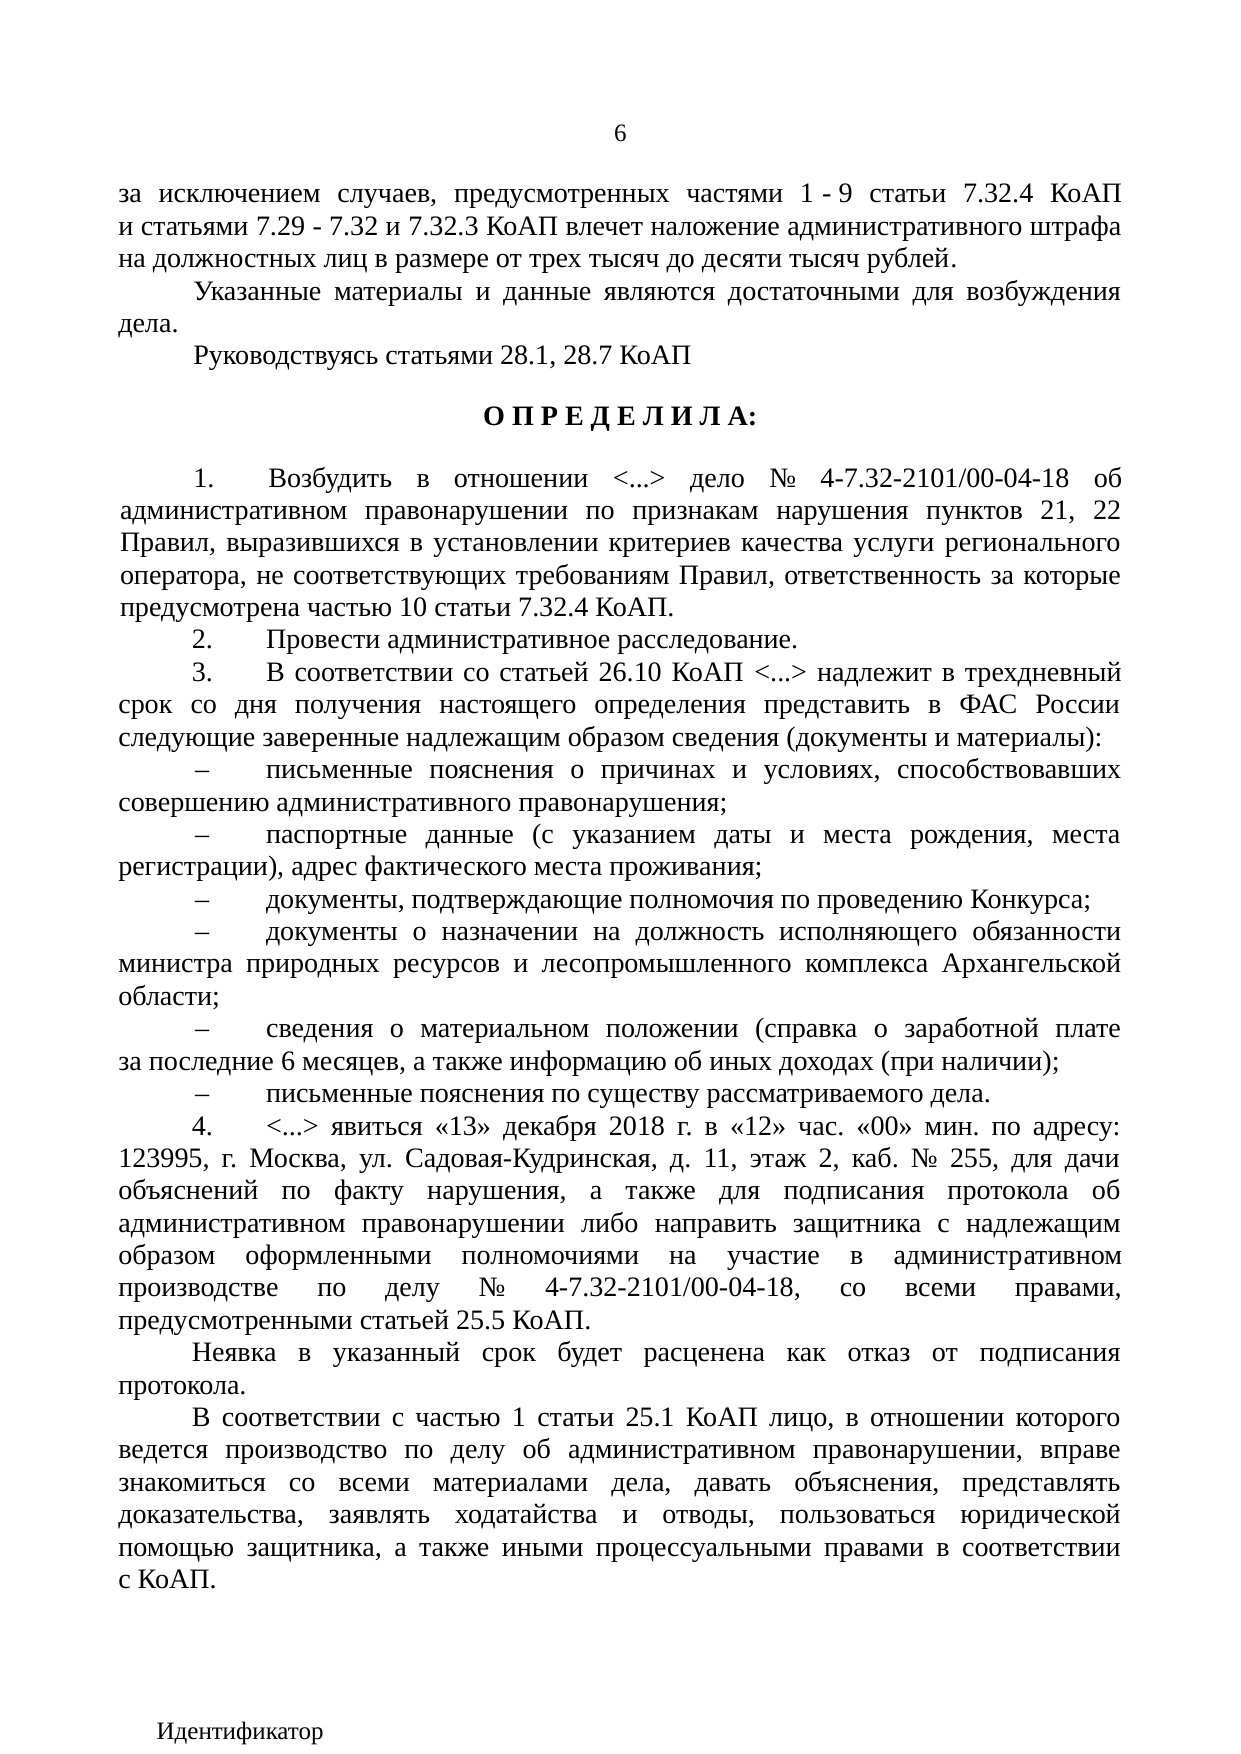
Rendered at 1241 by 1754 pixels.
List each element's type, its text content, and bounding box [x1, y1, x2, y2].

list Возбудить в отношении <...> дело № 4-7.32-2101/00-04-18 об административном правонарушении по признакам нарушения пунктов 21, 22 Правил, выразившихся в установлении критериев качества услуги регионального оператора, не соответствующих требованиям Правил, ответственность за которые предусмотрена частью 10 статьи 7.32.4 КоАП. [120, 461, 1122, 623]
text – паспортные данные (с указанием даты и места рождения, места регистрации), адрес фактического места проживания; [118, 817, 1122, 882]
text 2. Провести административное расследование. [118, 623, 1122, 655]
text – документы, подтверждающие полномочия по проведению Конкурса; [118, 882, 1122, 914]
text – сведения о материальном положении (справка о заработной плате за последние 6 месяцев, а также информацию об иных доходах (при наличии); [118, 1011, 1122, 1076]
text Неявка в указанный срок будет расценена как отказ от подписания протокола. [118, 1335, 1122, 1400]
text – письменные пояснения по существу рассматриваемого дела. [118, 1076, 1122, 1108]
text – документы о назначении на должность исполняющего обязанности министра природных ресурсов и лесопромышленного комплекса Архангельской области; [118, 914, 1122, 1011]
text О П Р Е Д Е Л И Л А: [118, 399, 1122, 432]
text 3. В соответствии со статьей 26.10 КоАП <...> надлежит в трехдневный срок со дня получения настоящего определения представить в ФАС России следующие заверенные надлежащим образом сведения (документы и материалы): [118, 655, 1122, 752]
text – письменные пояснения о причинах и условиях, способствовавших совершению административного правонарушения; [118, 752, 1122, 817]
text 4. <...> явиться «13» декабря 2018 г. в «12» час. «00» мин. по адресу: 123995, г. Москва, ул. Садовая-Кудринская, д. 11, этаж 2, каб. № 255, для дачи объяснений по факту нарушения, а также для подписания протокола об административном правонарушении либо направить защитника с надлежащим образом оформленными полномочиями на участие в административном производстве по делу № 4-7.32-2101/00-04-18, со всеми правами, предусмотренными статьей 25.5 КоАП. [118, 1108, 1122, 1335]
text Руководствуясь статьями 28.1, 28.7 КоАП [118, 338, 1122, 371]
text В соответствии с частью 1 статьи 25.1 КоАП лицо, в отношении которого ведется производство по делу об административном правонарушении, вправе знакомиться со всеми материалами дела, давать объяснения, представлять доказательства, заявлять ходатайства и отводы, пользоваться юридической помощью защитника, а также иными процессуальными правами в соответствии с КоАП. [118, 1400, 1122, 1594]
text Указанные материалы и данные являются достаточными для возбуждения дела. [118, 273, 1122, 338]
text за исключением случаев, предусмотренных частями 1 - 9 статьи 7.32.4 КоАП и статьями 7.29 - 7.32 и 7.32.3 КоАП влечет наложение административного штрафа на должностных лиц в размере от трех тысяч до десяти тысяч рублей. [118, 176, 1122, 273]
